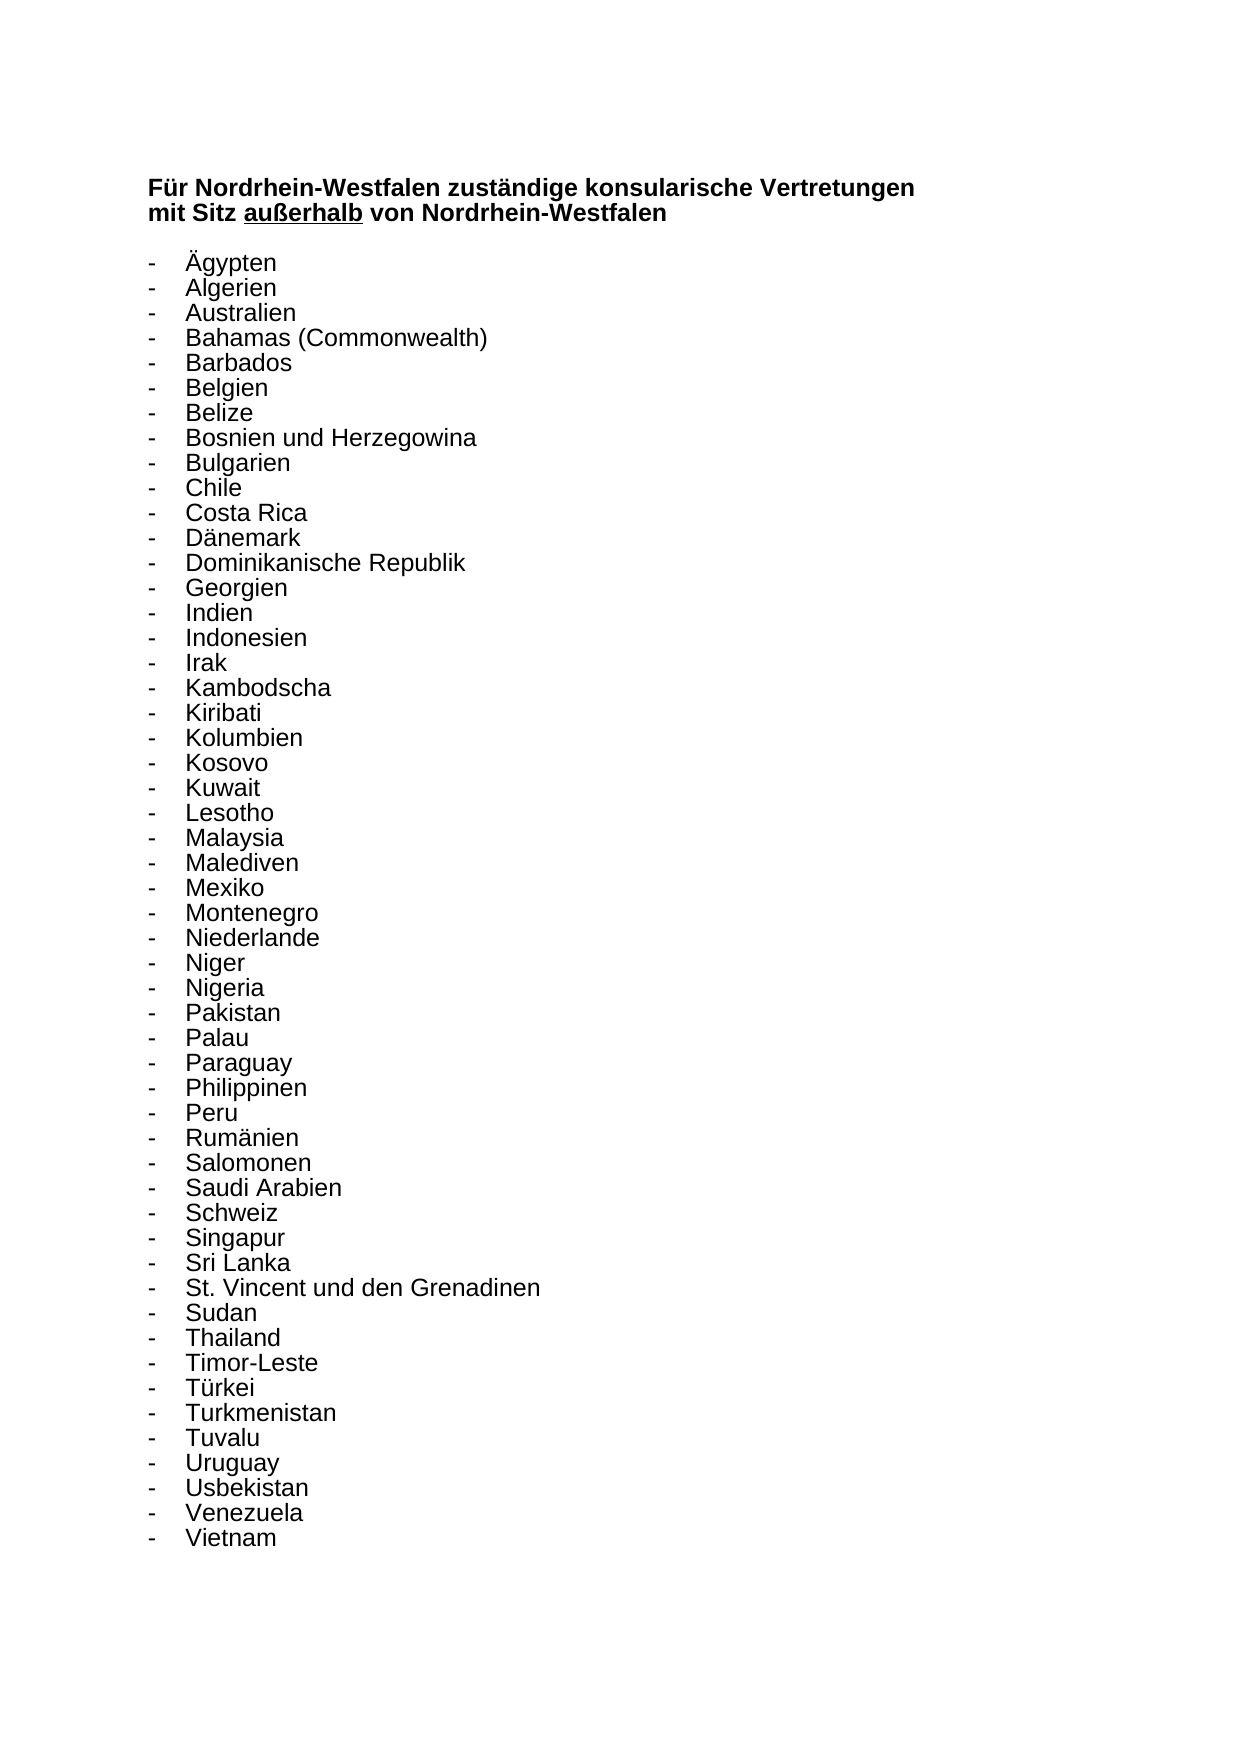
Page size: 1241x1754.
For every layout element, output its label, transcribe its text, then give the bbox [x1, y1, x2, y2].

list Malaysia [148, 826, 1092, 851]
list Usbekistan [148, 1476, 1092, 1501]
list Rumänien [148, 1126, 1092, 1151]
list Kambodscha [148, 676, 1092, 701]
list Peru [148, 1101, 1092, 1126]
list Niger [148, 951, 1092, 976]
list Bulgarien [148, 451, 1092, 476]
list Palau [148, 1026, 1092, 1051]
list Salomonen [148, 1151, 1092, 1176]
list Philippinen [148, 1076, 1092, 1101]
list Montenegro [148, 901, 1092, 926]
list Nigeria [148, 976, 1092, 1001]
list Venezuela [148, 1501, 1092, 1526]
list Malediven [148, 851, 1092, 876]
list Kiribati [148, 701, 1092, 726]
list Belgien [148, 376, 1092, 401]
list Bosnien und Herzegowina [148, 426, 1092, 451]
list Türkei [148, 1376, 1092, 1401]
list Barbados [148, 351, 1092, 376]
list Timor-Leste [148, 1351, 1092, 1376]
list Uruguay [148, 1451, 1092, 1476]
list Mexiko [148, 876, 1092, 901]
list Sudan [148, 1301, 1092, 1326]
list Lesotho [148, 801, 1092, 826]
list Paraguay [148, 1051, 1092, 1076]
list Vietnam [148, 1526, 1092, 1551]
list St. Vincent und den Grenadinen [148, 1276, 1092, 1301]
list Kosovo [148, 751, 1092, 776]
list Indien [148, 601, 1092, 626]
list Georgien [148, 576, 1092, 601]
list Ägypten [148, 251, 1092, 276]
list Schweiz [148, 1201, 1092, 1226]
list Algerien [148, 276, 1092, 301]
list Niederlande [148, 926, 1092, 951]
text Für Nordrhein-Westfalen zuständige konsularische Vertretungen [148, 176, 1092, 201]
list Dominikanische Republik [148, 551, 1092, 576]
list Australien [148, 301, 1092, 326]
list Pakistan [148, 1001, 1092, 1026]
list Thailand [148, 1326, 1092, 1351]
list Kuwait [148, 776, 1092, 801]
list Bahamas (Commonwealth) [148, 326, 1092, 351]
list Costa Rica [148, 501, 1092, 526]
list Belize [148, 401, 1092, 426]
list Tuvalu [148, 1426, 1092, 1451]
text mit Sitz außerhalb von Nordrhein-Westfalen [148, 201, 1092, 226]
list Kolumbien [148, 726, 1092, 751]
list Dänemark [148, 526, 1092, 551]
list Irak [148, 651, 1092, 676]
list Sri Lanka [148, 1251, 1092, 1276]
list Singapur [148, 1226, 1092, 1251]
list Chile [148, 476, 1092, 501]
list Saudi Arabien [148, 1176, 1092, 1201]
list Indonesien [148, 626, 1092, 651]
list Turkmenistan [148, 1401, 1092, 1426]
